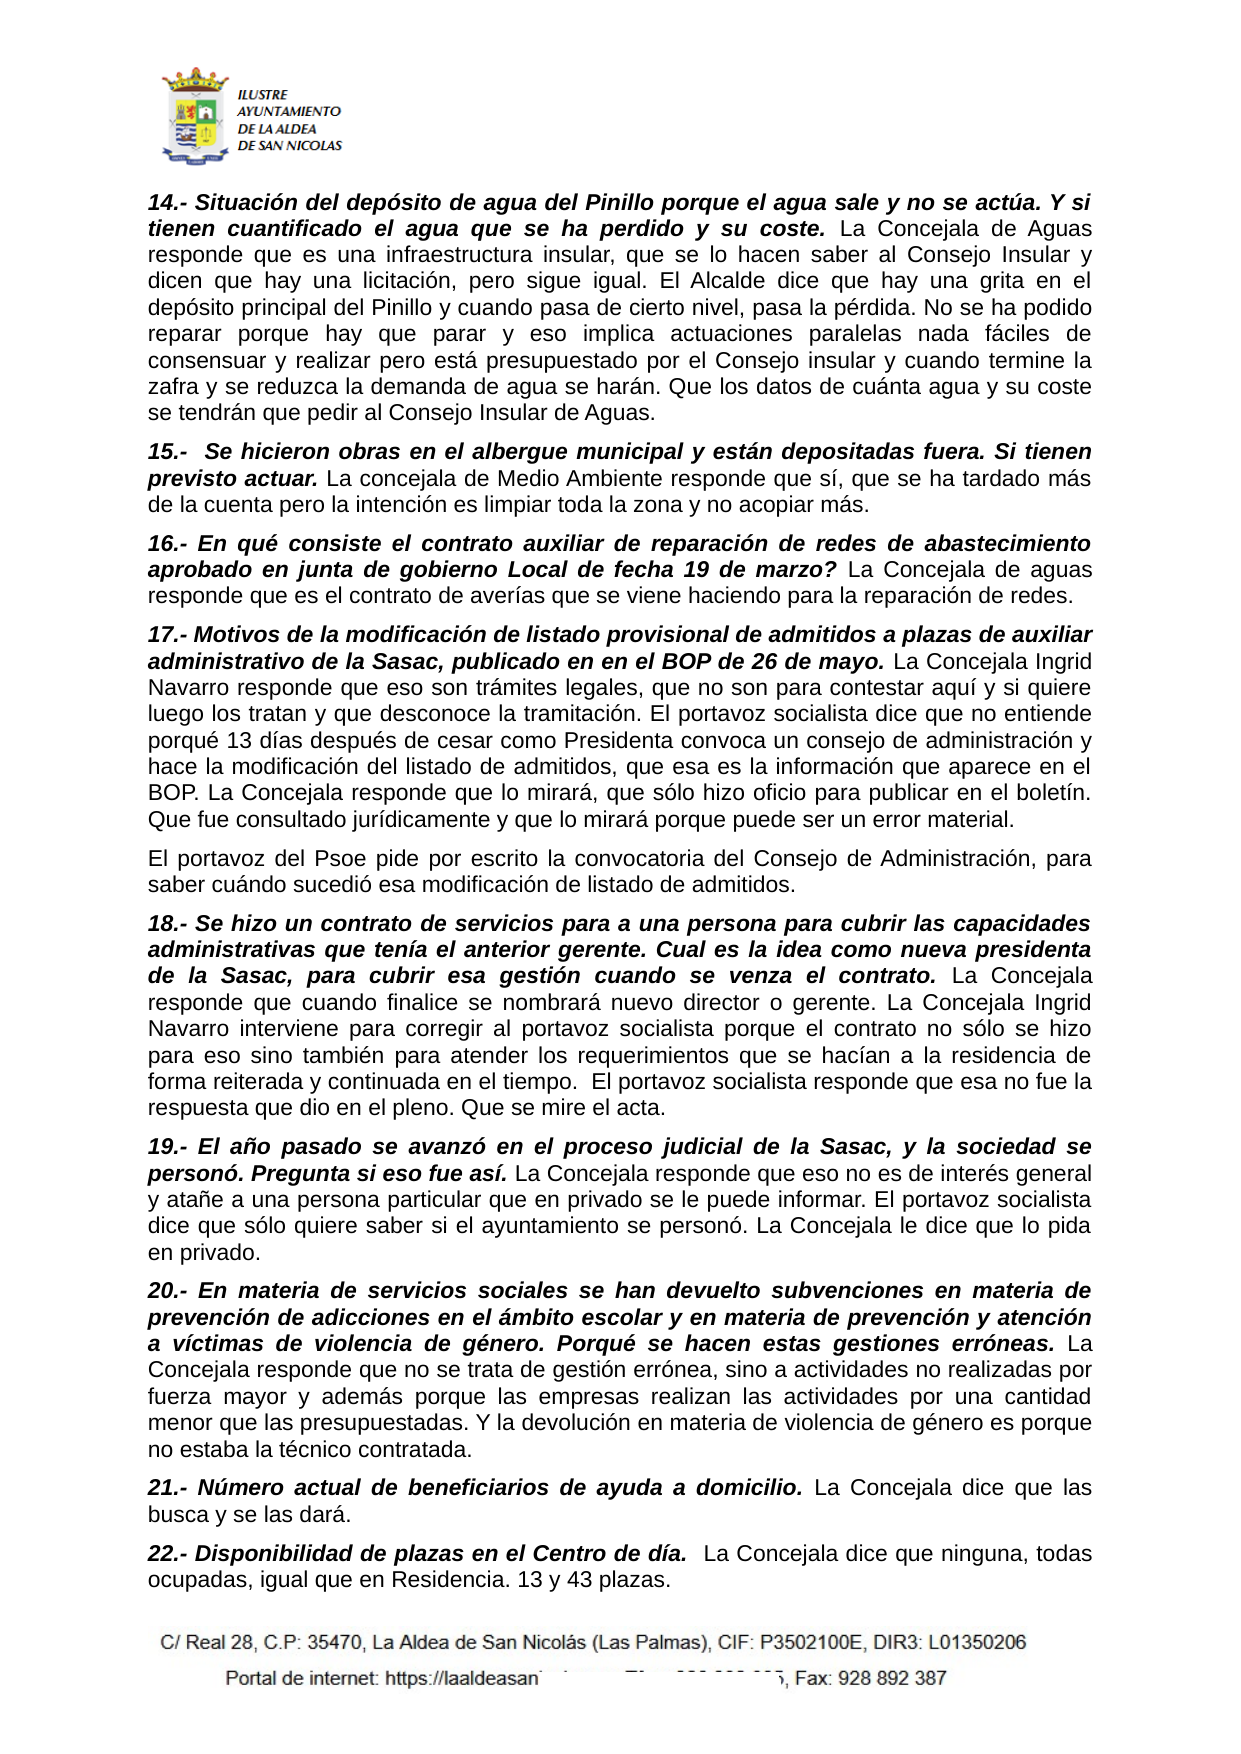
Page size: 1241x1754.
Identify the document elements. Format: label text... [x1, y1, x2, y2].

text 15.- Se hicieron obras en el albergue municipal y están depositadas fuera. Si tienen previsto actuar. La concejala de Medio Ambiente responde que sí, que se ha tardado más de la cuenta pero la intención es limpiar toda la zona y no acopiar más. [148, 438, 1093, 517]
picture [148, 59, 358, 173]
picture [148, 1626, 1034, 1694]
text 20.- En materia de servicios sociales se han devuelto subvenciones en materia de prevención de adicciones en el ámbito escolar y en materia de prevención y atención a víctimas de violencia de género. Porqué se hacen estas gestiones erróneas. La Concejala responde que no se trata de gestión errónea, sino a actividades no realizadas por fuerza mayor y además porque las empresas realizan las actividades por una cantidad menor que las presupuestadas. Y la devolución en materia de violencia de género es porque no estaba la técnico contratada. [148, 1277, 1093, 1462]
text El portavoz del Psoe pide por escrito la convocatoria del Consejo de Administración, para saber cuándo sucedió esa modificación de listado de admitidos. [148, 844, 1093, 897]
text 22.- Disponibilidad de plazas en el Centro de día. La Concejala dice que ninguna, todas ocupadas, igual que en Residencia. 13 y 43 plazas. [148, 1539, 1093, 1592]
text 21.- Número actual de beneficiarios de ayuda a domicilio. La Concejala dice que las busca y se las dará. [148, 1474, 1093, 1527]
text 18.- Se hizo un contrato de servicios para a una persona para cubrir las capacidades administrativas que tenía el anterior gerente. Cual es la idea como nueva presidenta de la Sasac, para cubrir esa gestión cuando se venza el contrato. La Concejala responde que cuando finalice se nombrará nuevo director o gerente. La Concejala Ingrid Navarro interviene para corregir al portavoz socialista porque el contrato no sólo se hizo para eso sino también para atender los requerimientos que se hacían a la residencia de forma reiterada y continuada en el tiempo. El portavoz socialista responde que esa no fue la respuesta que dio en el pleno. Que se mire el acta. [148, 910, 1093, 1121]
text 17.- Motivos de la modificación de listado provisional de admitidos a plazas de auxiliar administrativo de la Sasac, publicado en en el BOP de 26 de mayo. La Concejala Ingrid Navarro responde que eso son trámites legales, que no son para contestar aquí y si quiere luego los tratan y que desconoce la tramitación. El portavoz socialista dice que no entiende porqué 13 días después de cesar como Presidenta convoca un consejo de administración y hace la modificación del listado de admitidos, que esa es la información que aparece en el BOP. La Concejala responde que lo mirará, que sólo hizo oficio para publicar en el boletín. Que fue consultado jurídicamente y que lo mirará porque puede ser un error material. [148, 621, 1093, 832]
text 19.- El año pasado se avanzó en el proceso judicial de la Sasac, y la sociedad se personó. Pregunta si eso fue así. La Concejala responde que eso no es de interés general y atañe a una persona particular que en privado se le puede informar. El portavoz socialista dice que sólo quiere saber si el ayuntamiento se personó. La Concejala le dice que lo pida en privado. [148, 1133, 1093, 1265]
text 16.- En qué consiste el contrato auxiliar de reparación de redes de abastecimiento aprobado en junta de gobierno Local de fecha 19 de marzo? La Concejala de aguas responde que es el contrato de averías que se viene haciendo para la reparación de redes. [148, 530, 1093, 609]
text 14.- Situación del depósito de agua del Pinillo porque el agua sale y no se actúa. Y si tienen cuantificado el agua que se ha perdido y su coste. La Concejala de Aguas responde que es una infraestructura insular, que se lo hacen saber al Consejo Insular y dicen que hay una licitación, pero sigue igual. El Alcalde dice que hay una grita en el depósito principal del Pinillo y cuando pasa de cierto nivel, pasa la pérdida. No se ha podido reparar porque hay que parar y eso implica actuaciones paralelas nada fáciles de consensuar y realizar pero está presupuestado por el Consejo insular y cuando termine la zafra y se reduzca la demanda de agua se harán. Que los datos de cuánta agua y su coste se tendrán que pedir al Consejo Insular de Aguas. [148, 188, 1093, 426]
